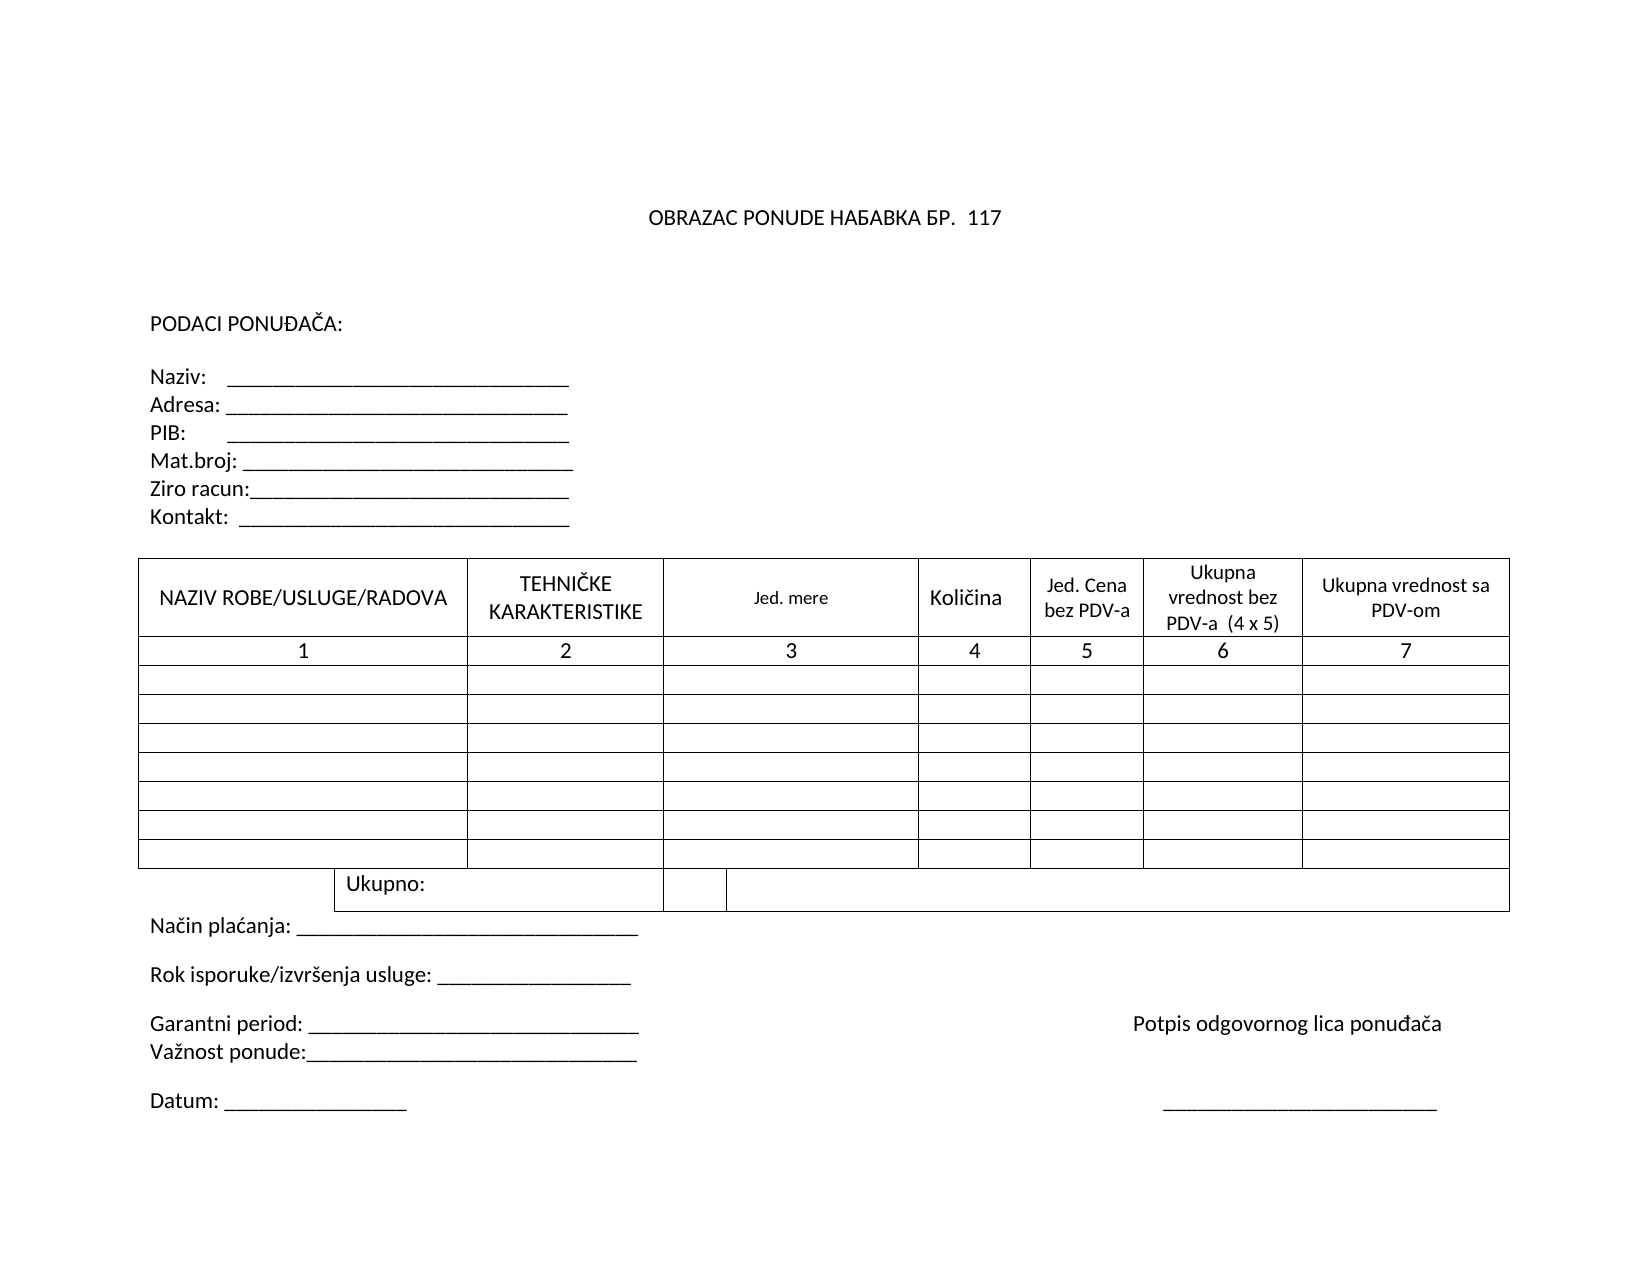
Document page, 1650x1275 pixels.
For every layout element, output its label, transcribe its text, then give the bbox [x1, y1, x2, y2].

table_header Jed. mere [664, 559, 918, 636]
table_cell [1144, 840, 1302, 868]
table_cell [139, 695, 467, 723]
table_cell [468, 811, 663, 839]
table_cell [664, 753, 918, 781]
table_cell [1303, 782, 1509, 810]
text Adresa: ______________________________ [150, 390, 1500, 418]
table_cell [1303, 666, 1509, 694]
table_cell [1144, 753, 1302, 781]
table_cell [1303, 840, 1509, 868]
table_cell [1031, 666, 1143, 694]
table_cell [139, 840, 467, 868]
table_cell [919, 782, 1030, 810]
text Datum: ________________ ________________________ [150, 1086, 1500, 1114]
table_cell [919, 753, 1030, 781]
table_cell [1031, 724, 1143, 752]
table_cell [1031, 753, 1143, 781]
table_cell [919, 695, 1030, 723]
table_header Ukupna vrednost bez PDV-a (4 x 5) [1144, 559, 1302, 636]
table_cell 2 [468, 637, 663, 664]
table_cell [1144, 782, 1302, 810]
table_cell [1144, 695, 1302, 723]
table_cell [664, 869, 726, 911]
text Kontakt: _____________________________ [150, 502, 1500, 530]
text Rok isporuke/izvršenja usluge: _________________ [150, 961, 1500, 988]
table_cell [1031, 695, 1143, 723]
table_header Jed. Cena bez PDV-a [1031, 559, 1143, 636]
table_cell [1031, 782, 1143, 810]
text Način plaćanja: ______________________________ [150, 912, 1500, 940]
table_cell [919, 811, 1030, 839]
table_cell [1144, 811, 1302, 839]
table_cell [919, 666, 1030, 694]
table_cell [139, 811, 467, 839]
table_cell [1031, 811, 1143, 839]
table_cell [468, 695, 663, 723]
table_cell [919, 840, 1030, 868]
table_cell [1303, 811, 1509, 839]
text PIB: ______________________________ [150, 418, 1500, 446]
table_header NAZIV ROBE/USLUGE/RADOVA [139, 559, 467, 636]
table_cell [1303, 753, 1509, 781]
table_cell 6 [1144, 637, 1302, 664]
table_cell [139, 782, 467, 810]
text Garantni period: _____________________________ Potpis odgovornog lica ponuđača Važnost ponude:_____________________________ [150, 1009, 1500, 1065]
table_cell 5 [1031, 637, 1143, 664]
text OBRAZAC PONUDE НАБАВКА БР. 117 [150, 203, 1500, 231]
table_cell [468, 782, 663, 810]
table_cell 7 [1303, 637, 1509, 664]
table_header Količina [919, 559, 1030, 636]
table_cell [1303, 695, 1509, 723]
table_cell [139, 666, 467, 694]
text Mat.broj: _____________________________ [150, 446, 1500, 474]
text Naziv: ______________________________ [150, 362, 1500, 390]
table_cell [468, 840, 663, 868]
table_cell Ukupno: [335, 869, 663, 911]
table_cell [1144, 724, 1302, 752]
table_cell [468, 753, 663, 781]
table_cell 3 [664, 637, 918, 664]
table_cell [1303, 724, 1509, 752]
table_cell [1144, 666, 1302, 694]
table_cell 4 [919, 637, 1030, 664]
table_cell 1 [139, 637, 467, 664]
table_cell [139, 724, 467, 752]
table_cell [664, 666, 918, 694]
text PODACI PONUĐAČA: [150, 309, 1500, 337]
text Ziro racun:____________________________ [150, 474, 1500, 502]
table_cell [664, 840, 918, 868]
table_cell [1031, 840, 1143, 868]
table_cell [468, 724, 663, 752]
table_cell [664, 811, 918, 839]
table_cell [919, 724, 1030, 752]
table_cell [139, 869, 334, 911]
table_cell [139, 753, 467, 781]
table_cell [664, 695, 918, 723]
table_cell [468, 666, 663, 694]
table_cell [664, 782, 918, 810]
table_header Ukupna vrednost sa PDV-om [1303, 559, 1509, 636]
table_header TEHNIČKЕ KARAKTERISTIKE [468, 559, 663, 636]
table_cell [664, 724, 918, 752]
table_cell [727, 869, 1509, 911]
